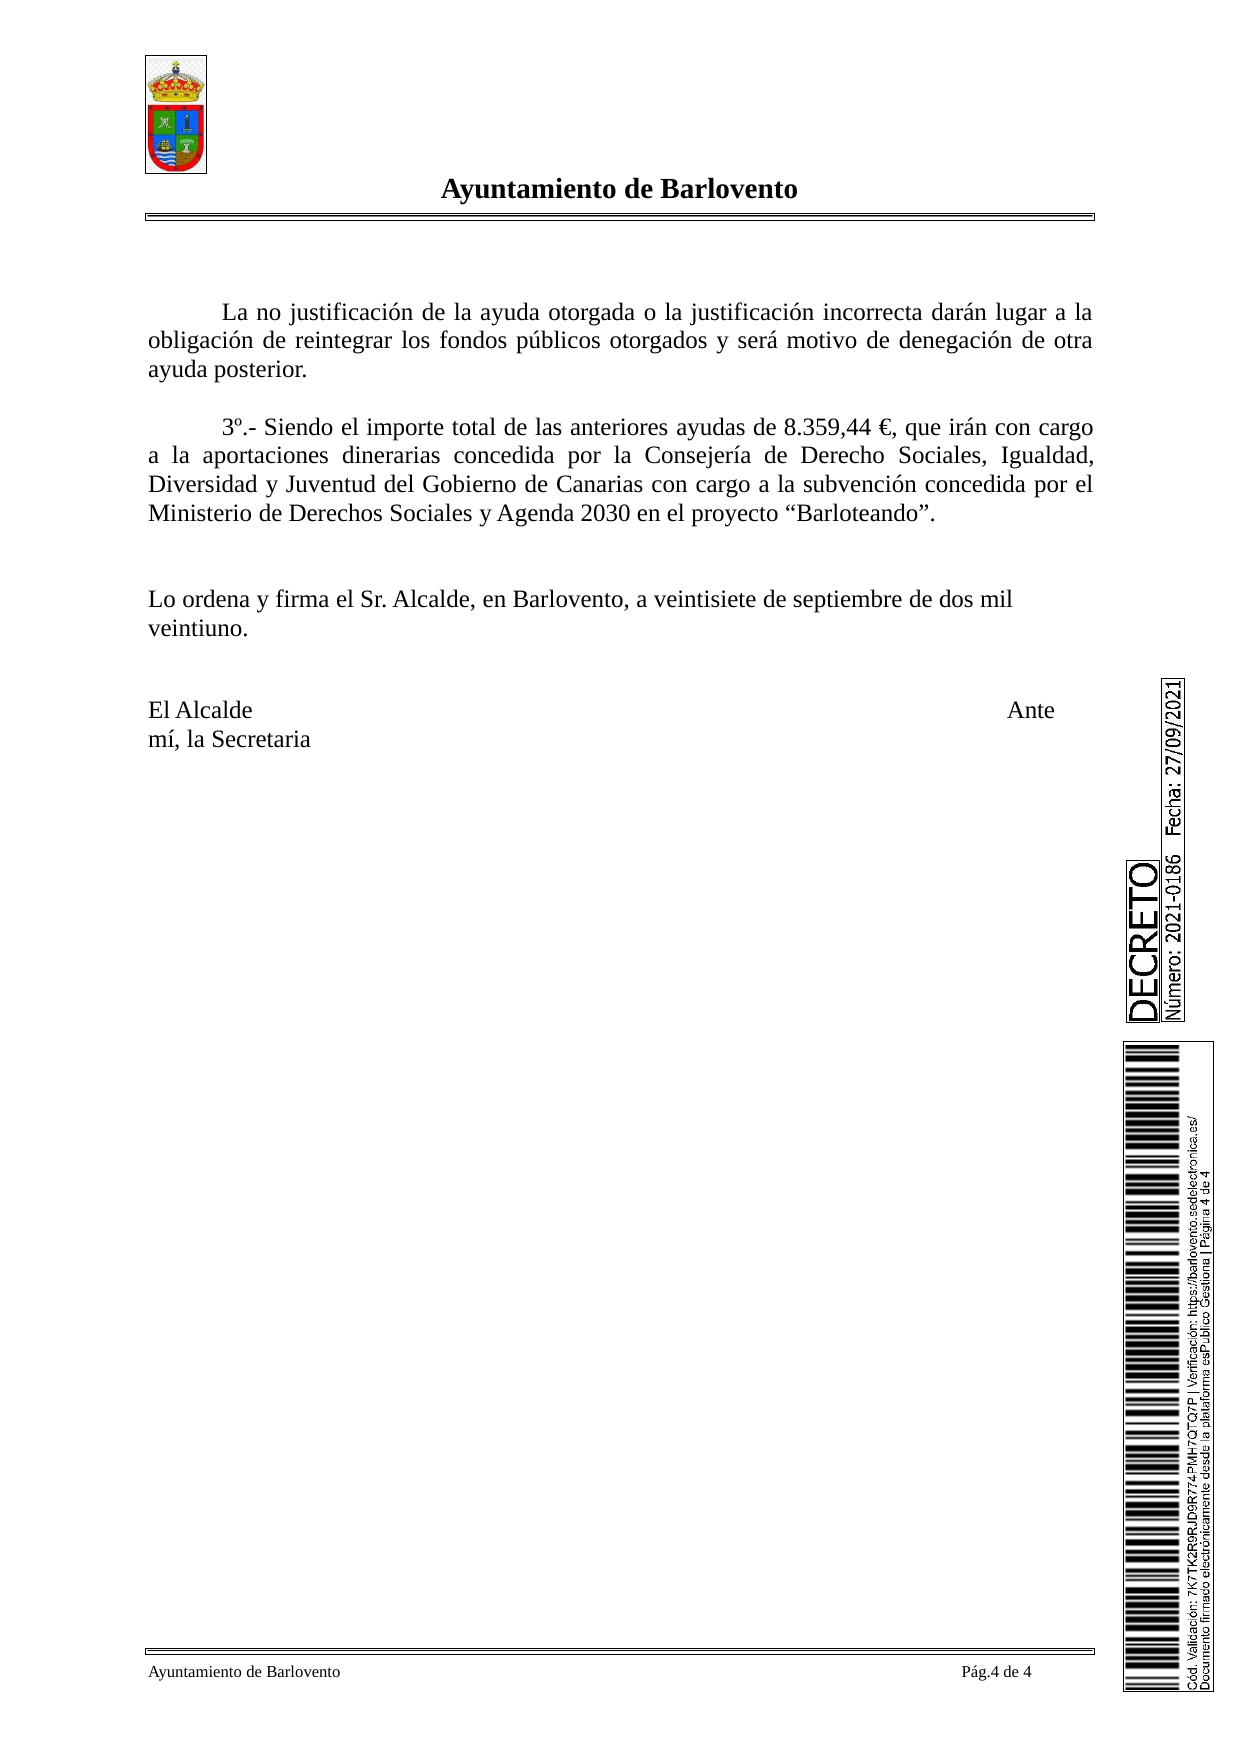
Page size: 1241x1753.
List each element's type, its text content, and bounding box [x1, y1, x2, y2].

text Ayuntamiento de Barlovento [441, 173, 825, 205]
text La no justificación de la ayuda otorgada o la justificación incorrecta darán lugar a la [222, 298, 1116, 326]
text Ayuntamiento de Barlovento [148, 1662, 366, 1681]
text Diversidad y Juventud del Gobierno de Canarias con cargo a la subvención concedida por el [148, 471, 1117, 498]
text Lo ordena y firma el Sr. Alcalde, en Barlovento, a veintisiete de septiembre de dos mil [148, 586, 1039, 613]
text º.- Siendo el importe total de las anteriores ayudas de 8.359,44 €, que irán con cargo [234, 413, 1117, 441]
text Ante [1007, 697, 1080, 724]
text a la aportaciones dinerarias concedida por la Consejería de Derecho Sociales, Igualdad, [148, 442, 1117, 469]
picture [1162, 679, 1184, 1021]
picture [146, 56, 206, 173]
picture [1127, 861, 1159, 1022]
text veintiuno. [148, 614, 1039, 642]
text 3 [222, 413, 234, 441]
text ayuda posterior. [148, 356, 1116, 383]
picture [1124, 1042, 1213, 1691]
picture [146, 214, 1094, 220]
text Ministerio de Derechos Sociales y Agenda 2030 en el proyecto “Barloteando”. [148, 499, 1117, 527]
text obligación de reintegrar los fondos públicos otorgados y será motivo de denegación de otra [148, 327, 1116, 354]
picture [146, 1649, 1094, 1654]
text El Alcalde [148, 697, 279, 724]
text mí, la Secretaria [148, 726, 336, 753]
text Pág.4 de 4 [961, 1662, 1056, 1681]
